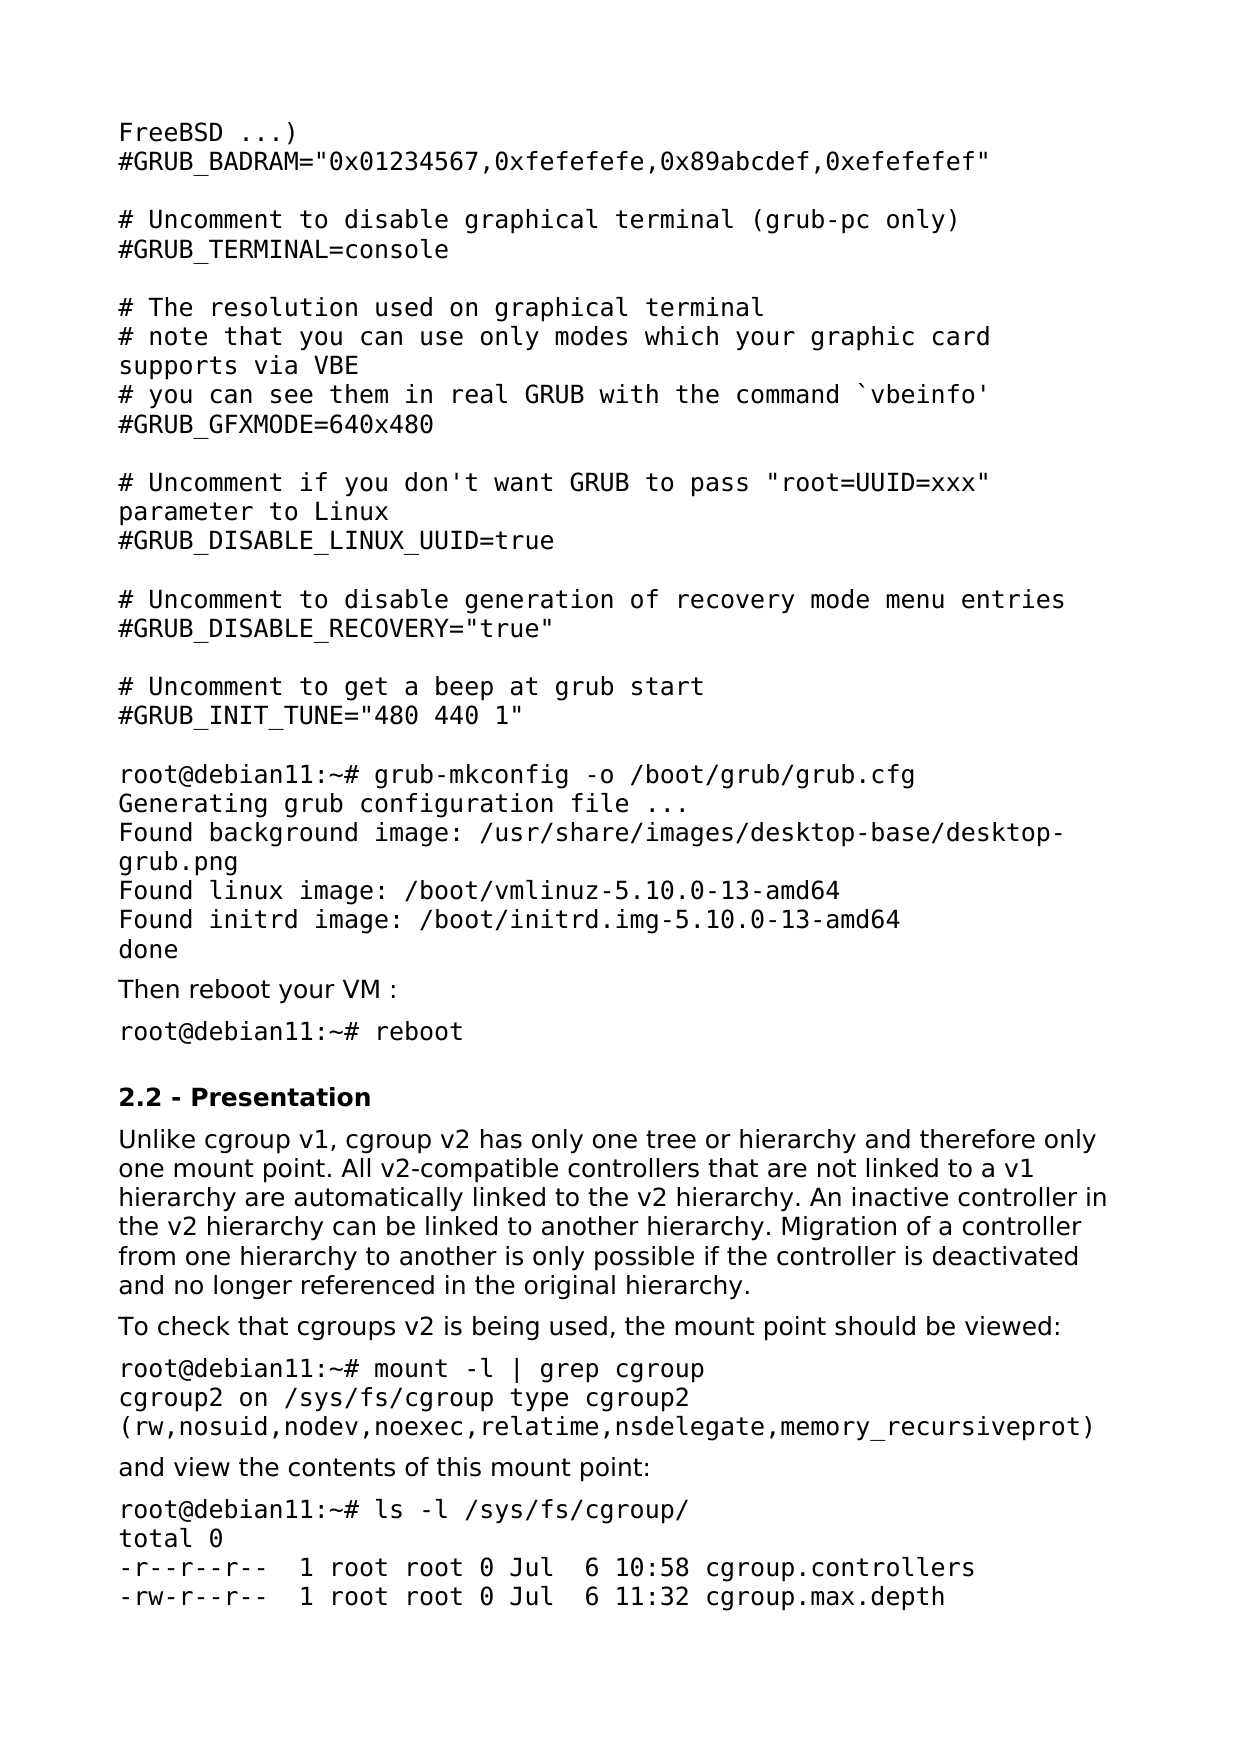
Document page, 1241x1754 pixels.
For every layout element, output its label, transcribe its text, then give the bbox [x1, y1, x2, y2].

text root@debian11:~# mount -l | grep cgroup cgroup2 on /sys/fs/cgroup type cgroup2 (rw,nosuid,nodev,noexec,relatime,nsdelegate,memory_recursiveprot) [118, 1354, 1122, 1442]
text To check that cgroups v2 is being used, the mount point should be viewed: [118, 1312, 1122, 1342]
text Unlike cgroup v1, cgroup v2 has only one tree or hierarchy and therefore only one mount point. All v2-compatible controllers that are not linked to a v1 hierarchy are automatically linked to the v2 hierarchy. An inactive controller in the v2 hierarchy can be linked to another hierarchy. Migration of a controller from one hierarchy to another is only possible if the controller is deactivated and no longer referenced in the original hierarchy. [118, 1125, 1122, 1300]
text Then reboot your VM : [118, 976, 1122, 1005]
text and view the contents of this mount point: [118, 1453, 1122, 1483]
text root@debian11:~# reboot [118, 1017, 1122, 1047]
subtitle 2.2 - Presentation [118, 1083, 1122, 1112]
text root@debian11:~# ls -l /sys/fs/cgroup/ total 0 -r--r--r-- 1 root root 0 Jul 6 10:58 cgroup.controllers -rw-r--r-- 1 root root 0 Jul 6 11:32 cgroup.max.depth [118, 1495, 1122, 1612]
text FreeBSD ...) #GRUB_BADRAM="0x01234567,0xfefefefe,0x89abcdef,0xefefefef" # Uncomment to disable graphical terminal (grub-pc only) #GRUB_TERMINAL=console # The resolution used on graphical terminal # note that you can use only modes which your graphic card supports via VBE # you can see them in real GRUB with the command `vbeinfo' #GRUB_GFXMODE=640x480 # Uncomment if you don't want GRUB to pass "root=UUID=xxx" parameter to Linux #GRUB_DISABLE_LINUX_UUID=true # Uncomment to disable generation of recovery mode menu entries #GRUB_DISABLE_RECOVERY="true" # Uncomment to get a beep at grub start #GRUB_INIT_TUNE="480 440 1" root@debian11:~# grub-mkconfig -o /boot/grub/grub.cfg Generating grub configuration file ... Found background image: /usr/share/images/desktop-base/desktop-grub.png Found linux image: /boot/vmlinuz-5.10.0-13-amd64 Found initrd image: /boot/initrd.img-5.10.0-13-amd64 done [118, 118, 1122, 964]
